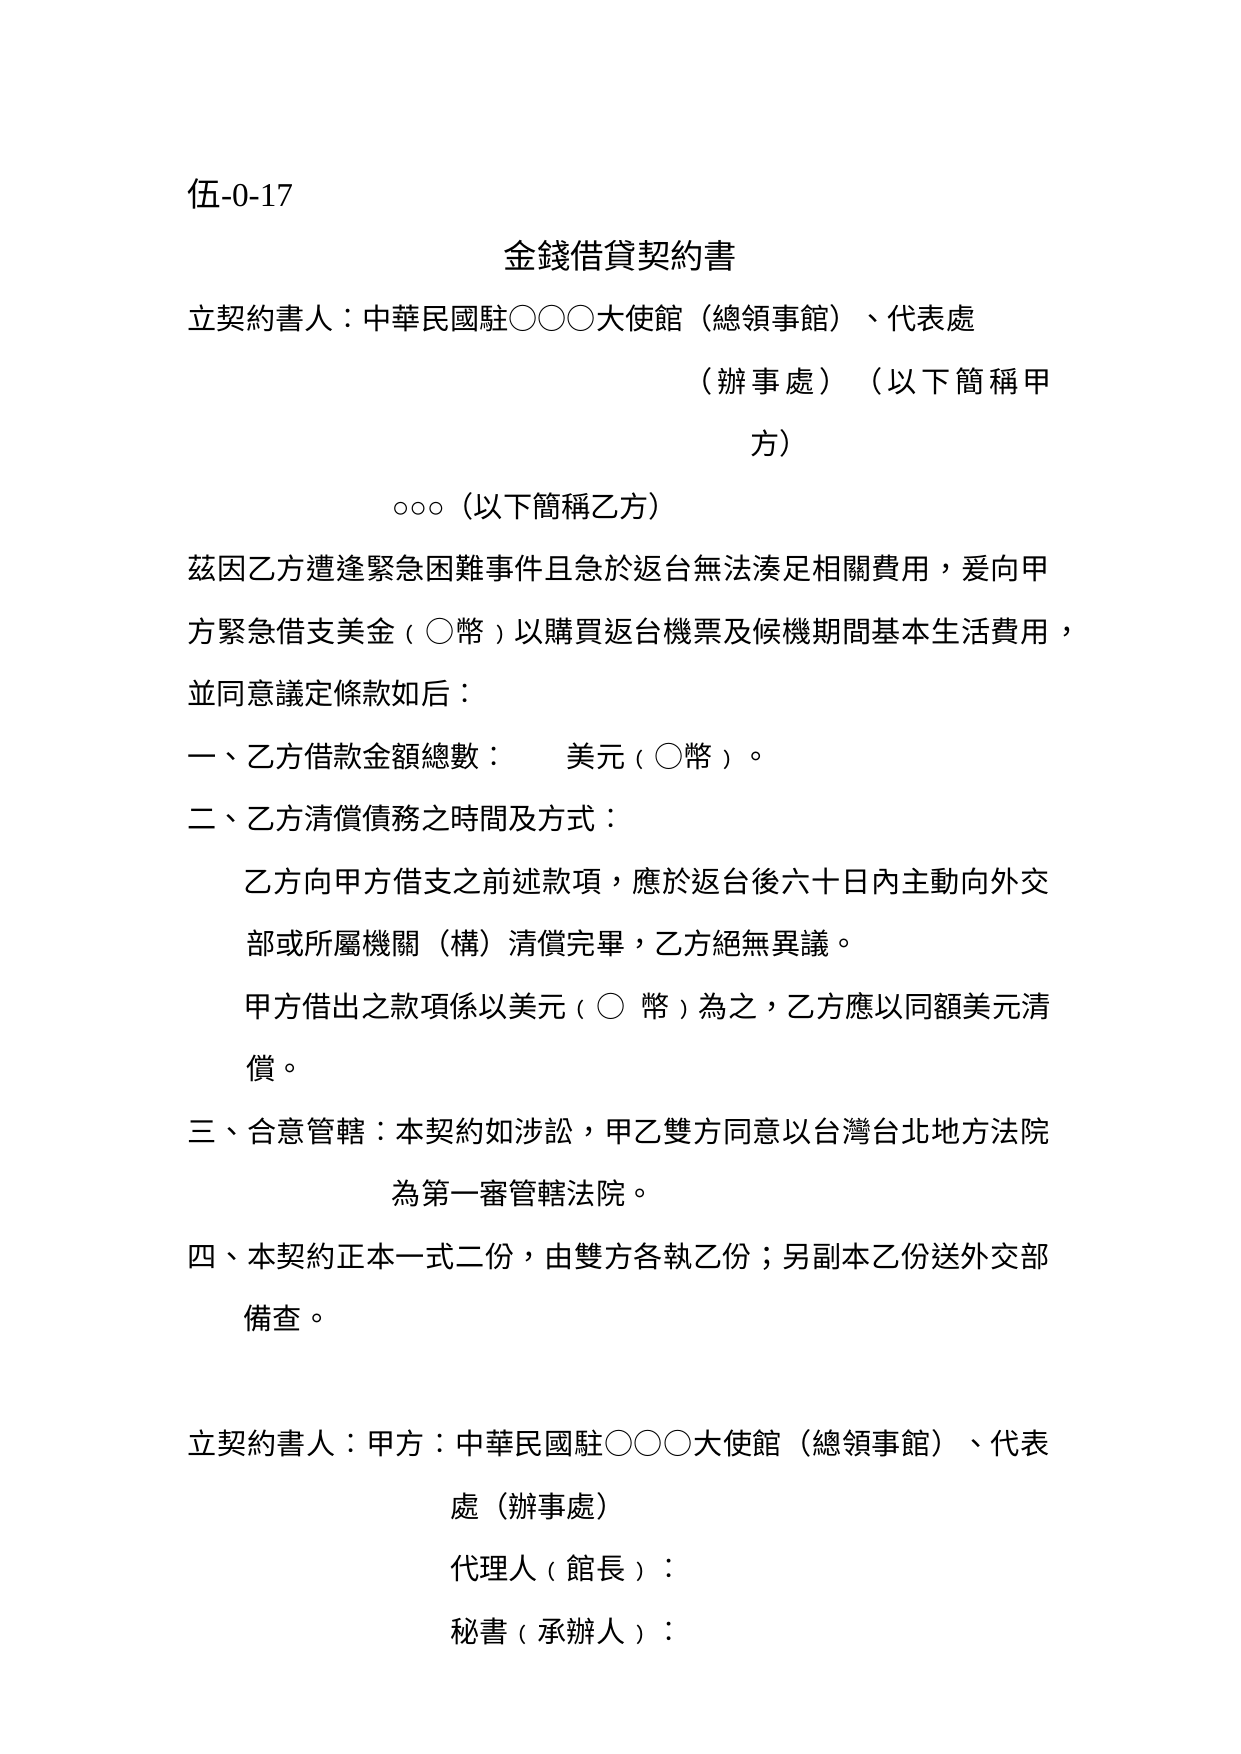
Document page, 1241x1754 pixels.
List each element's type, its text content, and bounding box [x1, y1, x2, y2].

text 秘書﹙承辦人﹚︰ [187, 1588, 1053, 1650]
text 二、乙方清償債務之時間及方式︰ [187, 775, 1053, 838]
text 乙方向甲方借支之前述款項，應於返台後六十日內主動向外交部或所屬機關（構）清償完畢，乙方絕無異議。 [244, 838, 1053, 963]
text 立契約書人︰中華民國駐○○○大使館（總領事館）、代表處 [187, 275, 1053, 338]
text 金錢借貸契約書 [187, 213, 1053, 275]
text 立契約書人︰甲方︰中華民國駐○○○大使館（總領事館）、代表處（辦事處） [187, 1400, 1053, 1525]
text 一、乙方借款金額總數︰ 美元﹙○幣﹚。 [187, 713, 1053, 775]
text 三、合意管轄︰本契約如涉訟，甲乙雙方同意以台灣台北地方法院為第一審管轄法院。 [187, 1088, 1053, 1213]
text （辦事處）（以下簡稱甲方） [683, 338, 1053, 463]
text 代理人﹙館長﹚︰ [187, 1525, 1053, 1588]
text 伍-0-17 [187, 150, 1053, 213]
text 四、本契約正本一式二份，由雙方各執乙份；另副本乙份送外交部備查。 [187, 1213, 1053, 1338]
text ○○○（以下簡稱乙方） [362, 463, 1053, 525]
text 甲方借出之款項係以美元﹙○ 幣﹚為之，乙方應以同額美元清償。 [244, 963, 1053, 1088]
text 茲因乙方遭逢緊急困難事件且急於返台無法湊足相關費用，爰向甲方緊急借支美金﹙○幣﹚以購買返台機票及候機期間基本生活費用，並同意議定條款如后︰ [187, 525, 1053, 713]
